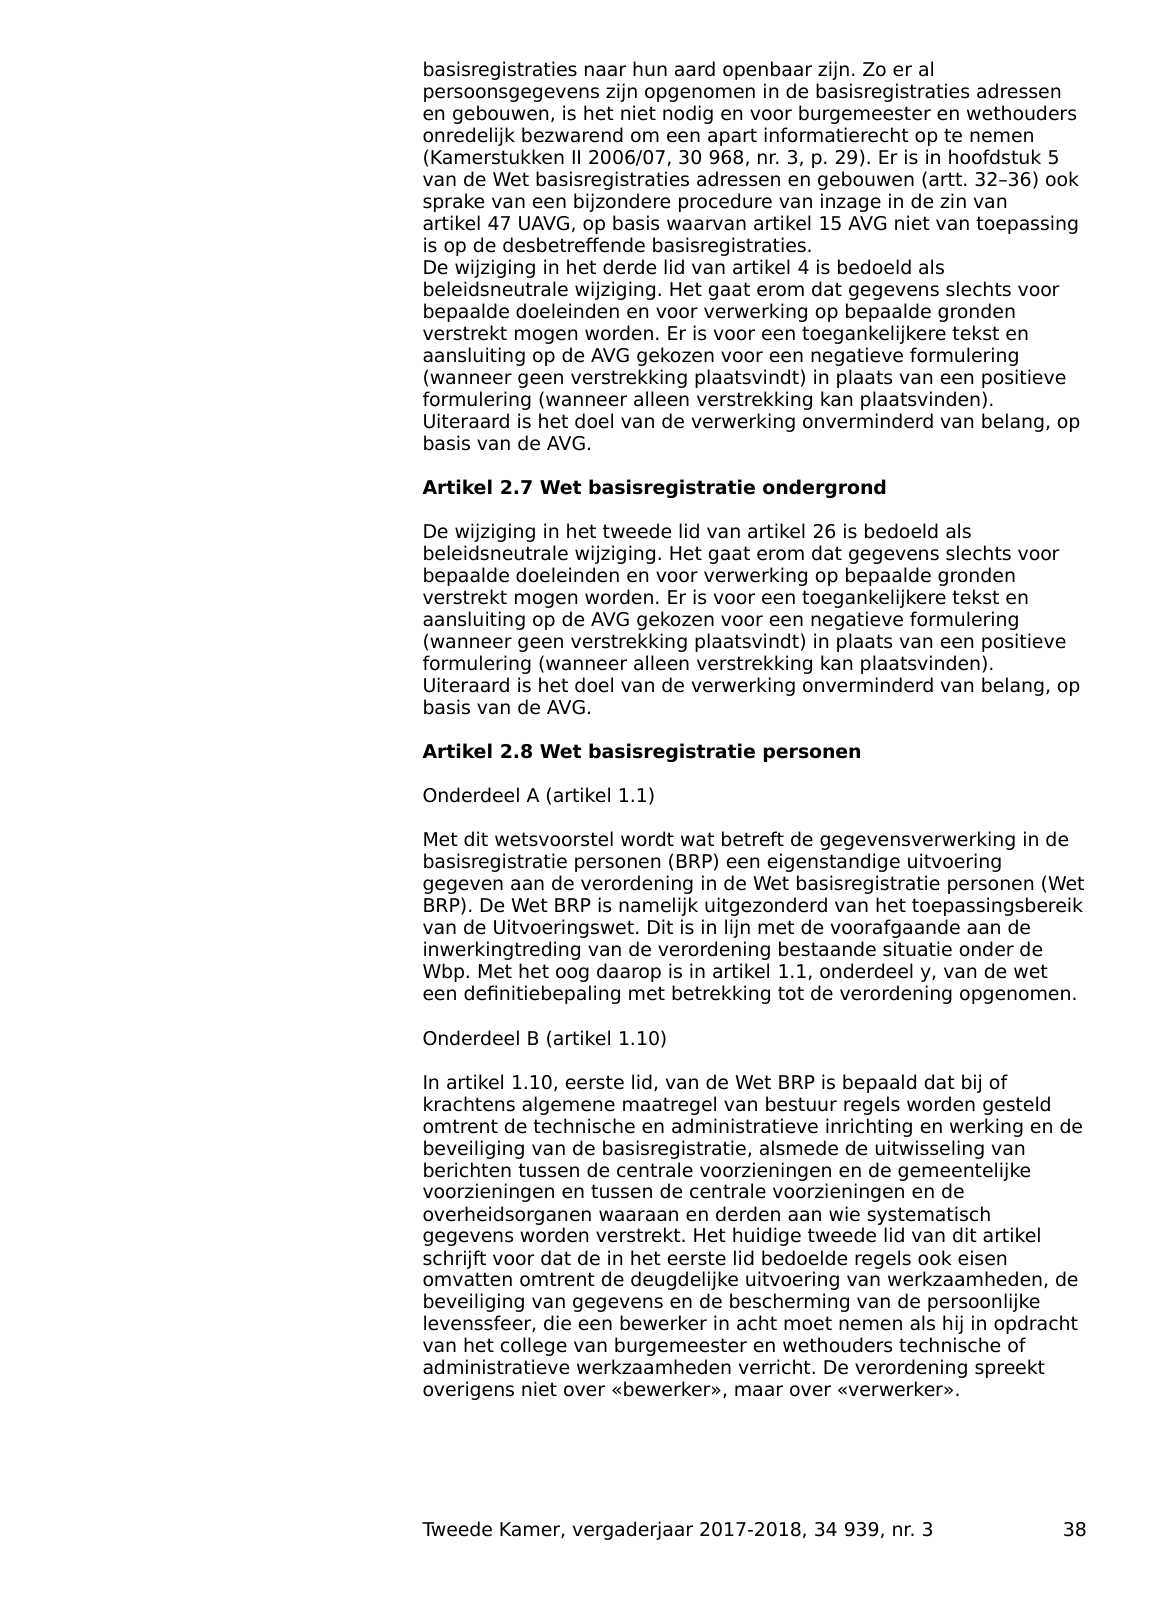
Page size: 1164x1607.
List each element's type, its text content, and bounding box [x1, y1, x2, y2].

subtitle Artikel 2.8 Wet basisregistratie personen [422, 741, 1087, 763]
subtitle Onderdeel B (artikel 1.10) [422, 1027, 1087, 1049]
subtitle Onderdeel A (artikel 1.1) [422, 785, 1087, 807]
text De wijziging in het tweede lid van artikel 26 is bedoeld als beleidsneutrale wijziging. Het gaat erom dat gegevens slechts voor bepaalde doeleinden en voor verwerking op bepaalde gronden verstrekt mogen worden. Er is voor een toegankelijkere tekst en aansluiting op de AVG gekozen voor een negatieve formulering (wanneer geen verstrekking plaatsvindt) in plaats van een positieve formulering (wanneer alleen verstrekking kan plaatsvinden). Uiteraard is het doel van de verwerking onverminderd van belang, op basis van de AVG. [422, 521, 1087, 719]
text basisregistraties naar hun aard openbaar zijn. Zo er al persoonsgegevens zijn opgenomen in de basisregistraties adressen en gebouwen, is het niet nodig en voor burgemeester en wethouders onredelijk bezwarend om een apart informatierecht op te nemen (Kamerstukken II 2006/07, 30 968, nr. 3, p. 29). Er is in hoofdstuk 5 van de Wet basisregistraties adressen en gebouwen (artt. 32–36) ook sprake van een bijzondere procedure van inzage in de zin van artikel 47 UAVG, op basis waarvan artikel 15 AVG niet van toepassing is op de desbetreffende basisregistraties. [422, 59, 1087, 257]
text De wijziging in het derde lid van artikel 4 is bedoeld als beleidsneutrale wijziging. Het gaat erom dat gegevens slechts voor bepaalde doeleinden en voor verwerking op bepaalde gronden verstrekt mogen worden. Er is voor een toegankelijkere tekst en aansluiting op de AVG gekozen voor een negatieve formulering (wanneer geen verstrekking plaatsvindt) in plaats van een positieve formulering (wanneer alleen verstrekking kan plaatsvinden). Uiteraard is het doel van de verwerking onverminderd van belang, op basis van de AVG. [422, 257, 1087, 455]
subtitle Artikel 2.7 Wet basisregistratie ondergrond [422, 477, 1087, 499]
text In artikel 1.10, eerste lid, van de Wet BRP is bepaald dat bij of krachtens algemene maatregel van bestuur regels worden gesteld omtrent de technische en administratieve inrichting en werking en de beveiliging van de basisregistratie, alsmede de uitwisseling van berichten tussen de centrale voorzieningen en de gemeentelijke voorzieningen en tussen de centrale voorzieningen en de overheidsorganen waaraan en derden aan wie systematisch gegevens worden verstrekt. Het huidige tweede lid van dit artikel schrijft voor dat de in het eerste lid bedoelde regels ook eisen omvatten omtrent de deugdelijke uitvoering van werkzaamheden, de beveiliging van gegevens en de bescherming van de persoonlijke levenssfeer, die een bewerker in acht moet nemen als hij in opdracht van het college van burgemeester en wethouders technische of administratieve werkzaamheden verricht. De verordening spreekt overigens niet over «bewerker», maar over «verwerker». [422, 1072, 1087, 1401]
text Met dit wetsvoorstel wordt wat betreft de gegevensverwerking in de basisregistratie personen (BRP) een eigenstandige uitvoering gegeven aan de verordening in de Wet basisregistratie personen (Wet BRP). De Wet BRP is namelijk uitgezonderd van het toepassingsbereik van de Uitvoeringswet. Dit is in lijn met de voorafgaande aan de inwerkingtreding van de verordening bestaande situatie onder de Wbp. Met het oog daarop is in artikel 1.1, onderdeel y, van de wet een definitiebepaling met betrekking tot de verordening opgenomen. [422, 829, 1087, 1005]
